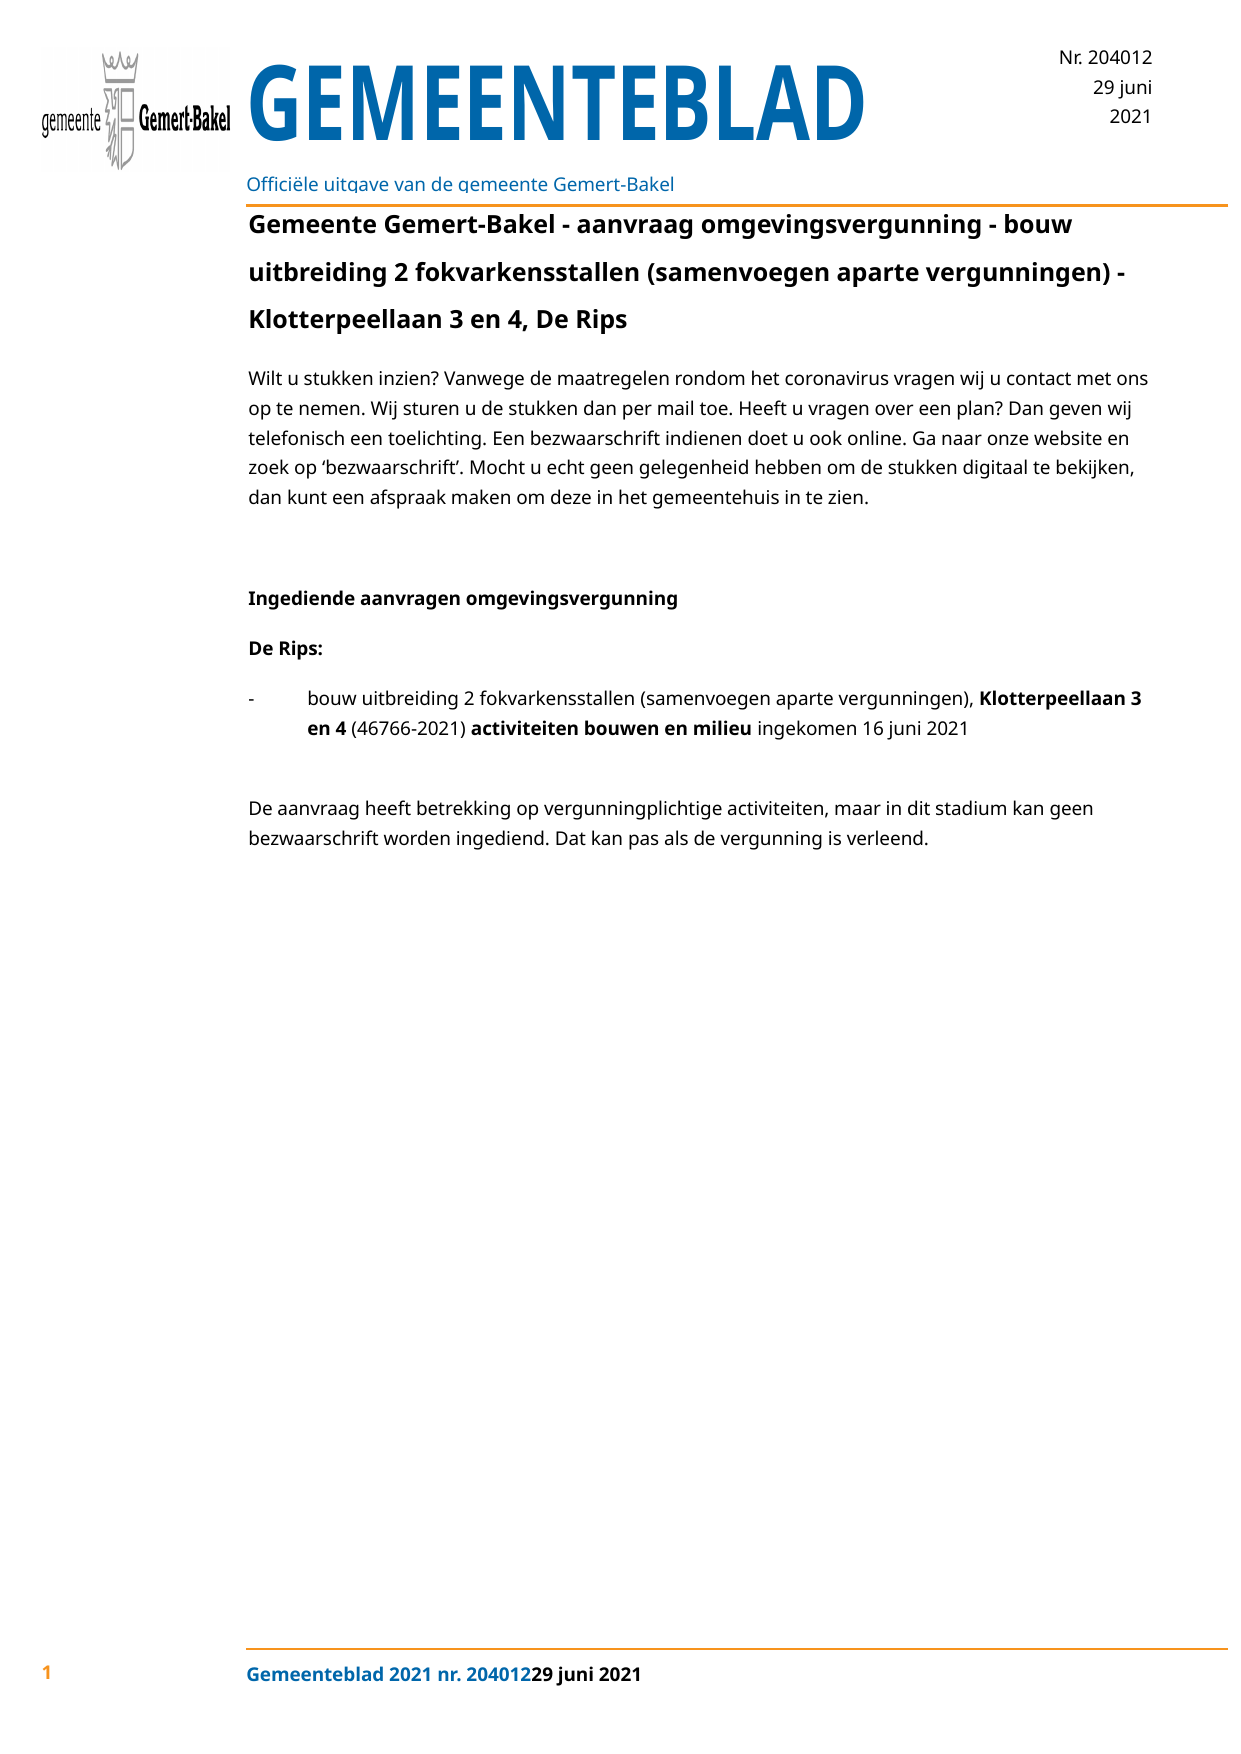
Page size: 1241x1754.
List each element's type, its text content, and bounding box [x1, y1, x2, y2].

text Wilt u stukken inzien? Vanwege de maatregelen rondom het coronavirus vragen wij u contact met ons op te nemen. Wij sturen u de stukken dan per mail toe. Heeft u vragen over een plan? Dan geven wij telefonisch een toelichting. Een bezwaarschrift indienen doet u ook online. Ga naar onze website en zoek op ‘bezwaarschrift’. Mocht u echt geen gelegenheid hebben om de stukken digitaal te bekijken, dan kunt een afspraak maken om deze in het gemeentehuis in te zien. [248, 366, 1152, 509]
text De aanvraag heeft betrekking op vergunningplichtige activiteiten, maar in dit stadium kan geen bezwaarschrift worden ingediend. Dat kan pas als de vergunning is verleend. [248, 795, 1152, 850]
text Gemeente Gemert-Bakel - aanvraag omgevingsvergunning - bouw uitbreiding 2 fokvarkensstallen (samenvoegen aparte vergunningen) - Klotterpeellaan 3 en 4, De Rips [248, 207, 1152, 336]
picture [41, 47, 231, 172]
list bouw uitbreiding 2 fokvarkensstallen (samenvoegen aparte vergunningen), Klotterpeellaan 3 en 4 (46766-2021) activiteiten bouwen en milieu ingekomen 16 juni 2021 [248, 686, 1152, 741]
text Ingediende aanvragen omgevingsvergunning [248, 585, 1152, 610]
text De Rips: [248, 635, 1152, 661]
